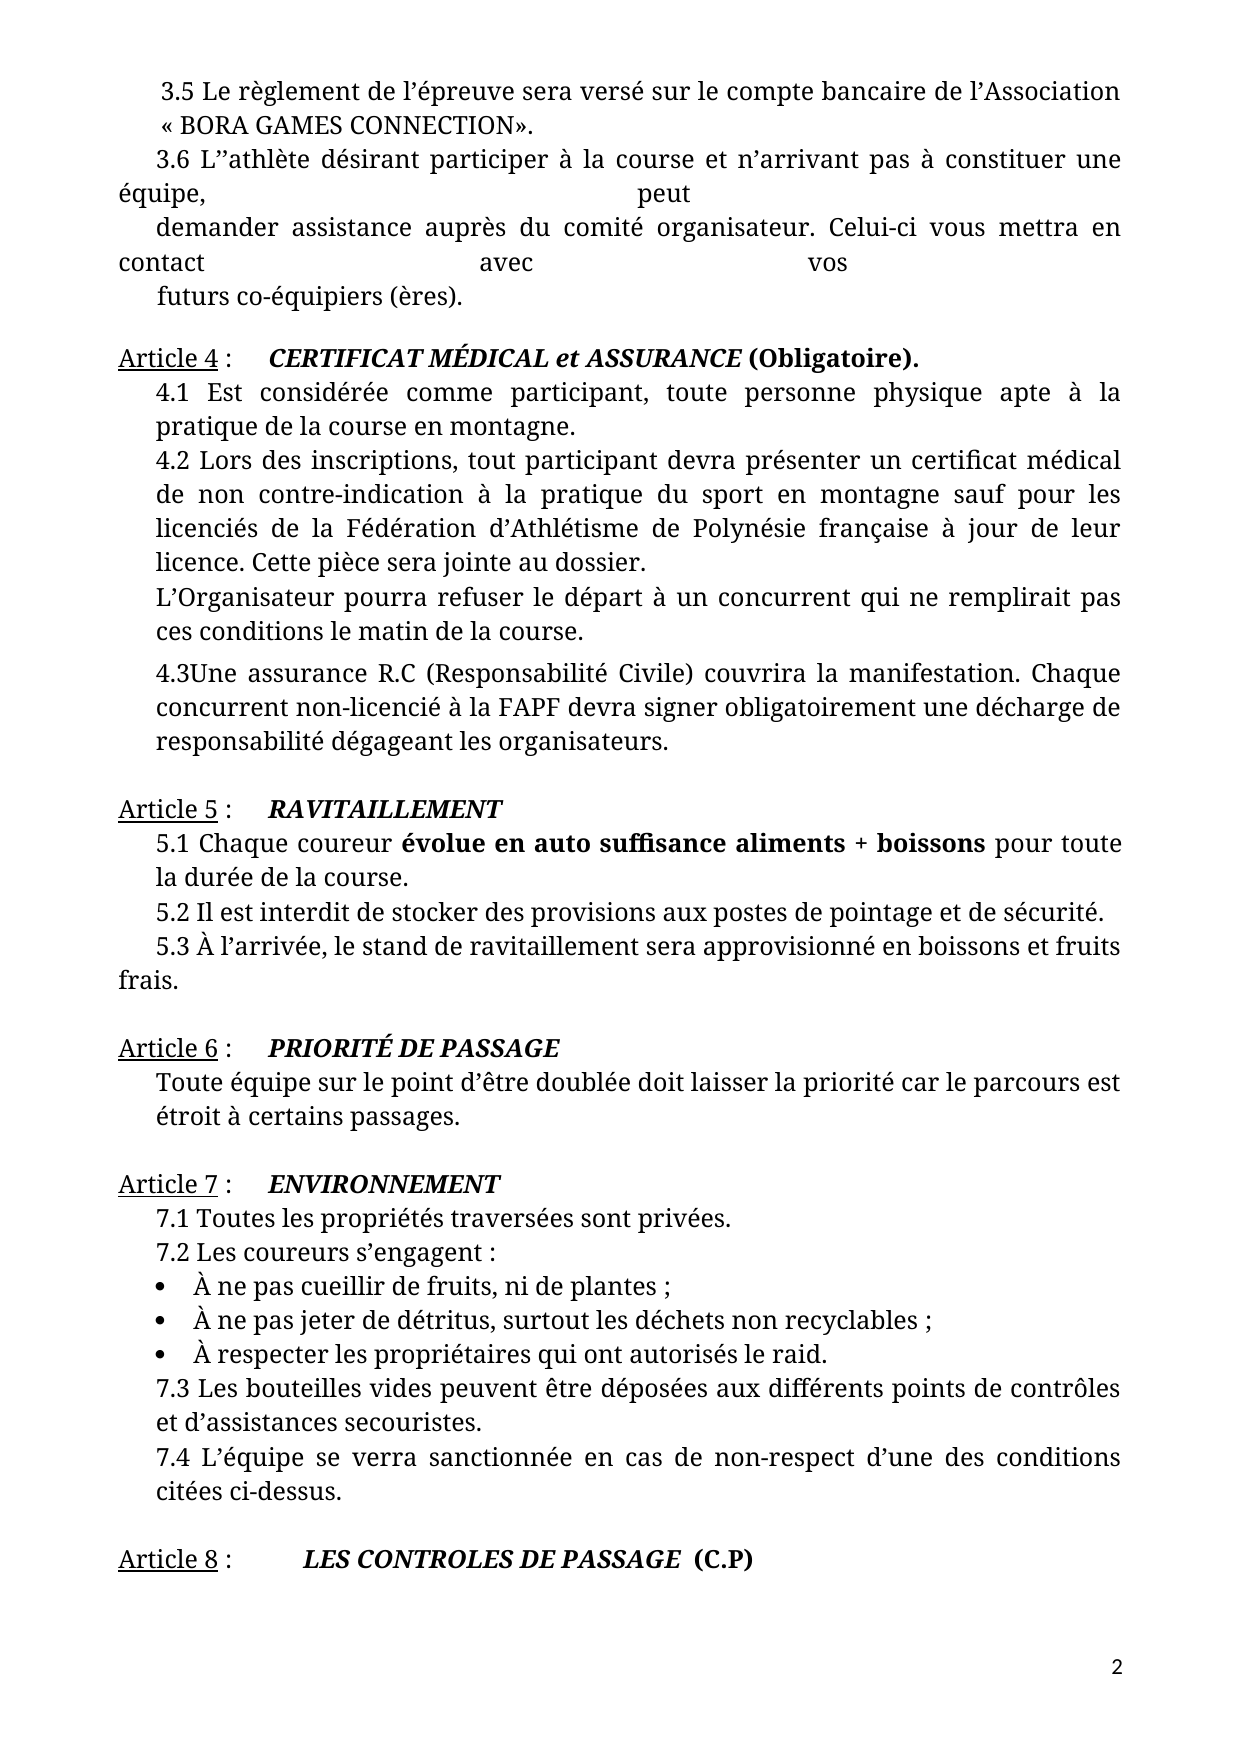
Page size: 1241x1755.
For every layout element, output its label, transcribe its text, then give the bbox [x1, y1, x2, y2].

text 7.3 Les bouteilles vides peuvent être déposées aux différents points de contrôles et d’assistances secouristes. [118, 1371, 1122, 1439]
text L’Organisateur pourra refuser le départ à un concurrent qui ne remplirait pas ces conditions le matin de la course. [118, 579, 1122, 647]
list À ne pas jeter de détritus, surtout les déchets non recyclables ; [156, 1303, 1122, 1337]
text Article 4 : CERTIFICAT MÉDICAL et ASSURANCE (Obligatoire). [118, 341, 1122, 375]
text 5.2 Il est interdit de stocker des provisions aux postes de pointage et de sécurité. [118, 894, 1122, 928]
text 5.1 Chaque coureur évolue en auto suffisance aliments + boissons pour toute la durée de la course. [118, 826, 1122, 894]
text 7.1 Toutes les propriétés traversées sont privées. [118, 1201, 1122, 1235]
text 3.6 L’’athlète désirant participer à la course et n’arrivant pas à constituer une équipe, peut demander assistance auprès du comité organisateur. Celui-ci vous mettra en contact avec vos futurs co-équipiers (ères). [118, 142, 1122, 312]
text 5.3 À l’arrivée, le stand de ravitaillement sera approvisionné en boissons et fruits frais. [118, 928, 1122, 996]
text 3.5 Le règlement de l’épreuve sera versé sur le compte bancaire de l’Association « BORA GAMES CONNECTION». [160, 74, 1122, 142]
list À respecter les propriétaires qui ont autorisés le raid. [156, 1337, 1122, 1371]
text 7.4 L’équipe se verra sanctionnée en cas de non-respect d’une des conditions citées ci-dessus. [118, 1439, 1122, 1507]
text Article 7 : ENVIRONNEMENT [118, 1167, 1122, 1201]
text 4.2 Lors des inscriptions, tout participant devra présenter un certificat médical de non contre-indication à la pratique du sport en montagne sauf pour les licenciés de la Fédération d’Athlétisme de Polynésie française à jour de leur licence. Cette pièce sera jointe au dossier. [118, 443, 1122, 579]
text Article 8 : LES CONTROLES DE PASSAGE (C.P) [118, 1541, 1122, 1575]
text Article 5 : RAVITAILLEMENT [118, 792, 1122, 826]
text 7.2 Les coureurs s’engagent : [118, 1235, 1122, 1269]
text Article 6 : PRIORITÉ DE PASSAGE [118, 1030, 1122, 1064]
text Toute équipe sur le point d’être doublée doit laisser la priorité car le parcours est étroit à certains passages. [118, 1064, 1122, 1133]
list À ne pas cueillir de fruits, ni de plantes ; [156, 1269, 1122, 1303]
text 4.1 Est considérée comme participant, toute personne physique apte à la pratique de la course en montagne. [118, 375, 1122, 443]
text 4.3Une assurance R.C (Responsabilité Civile) couvrira la manifestation. Chaque concurrent non-licencié à la FAPF devra signer obligatoirement une décharge de responsabilité dégageant les organisateurs. [156, 656, 1122, 758]
